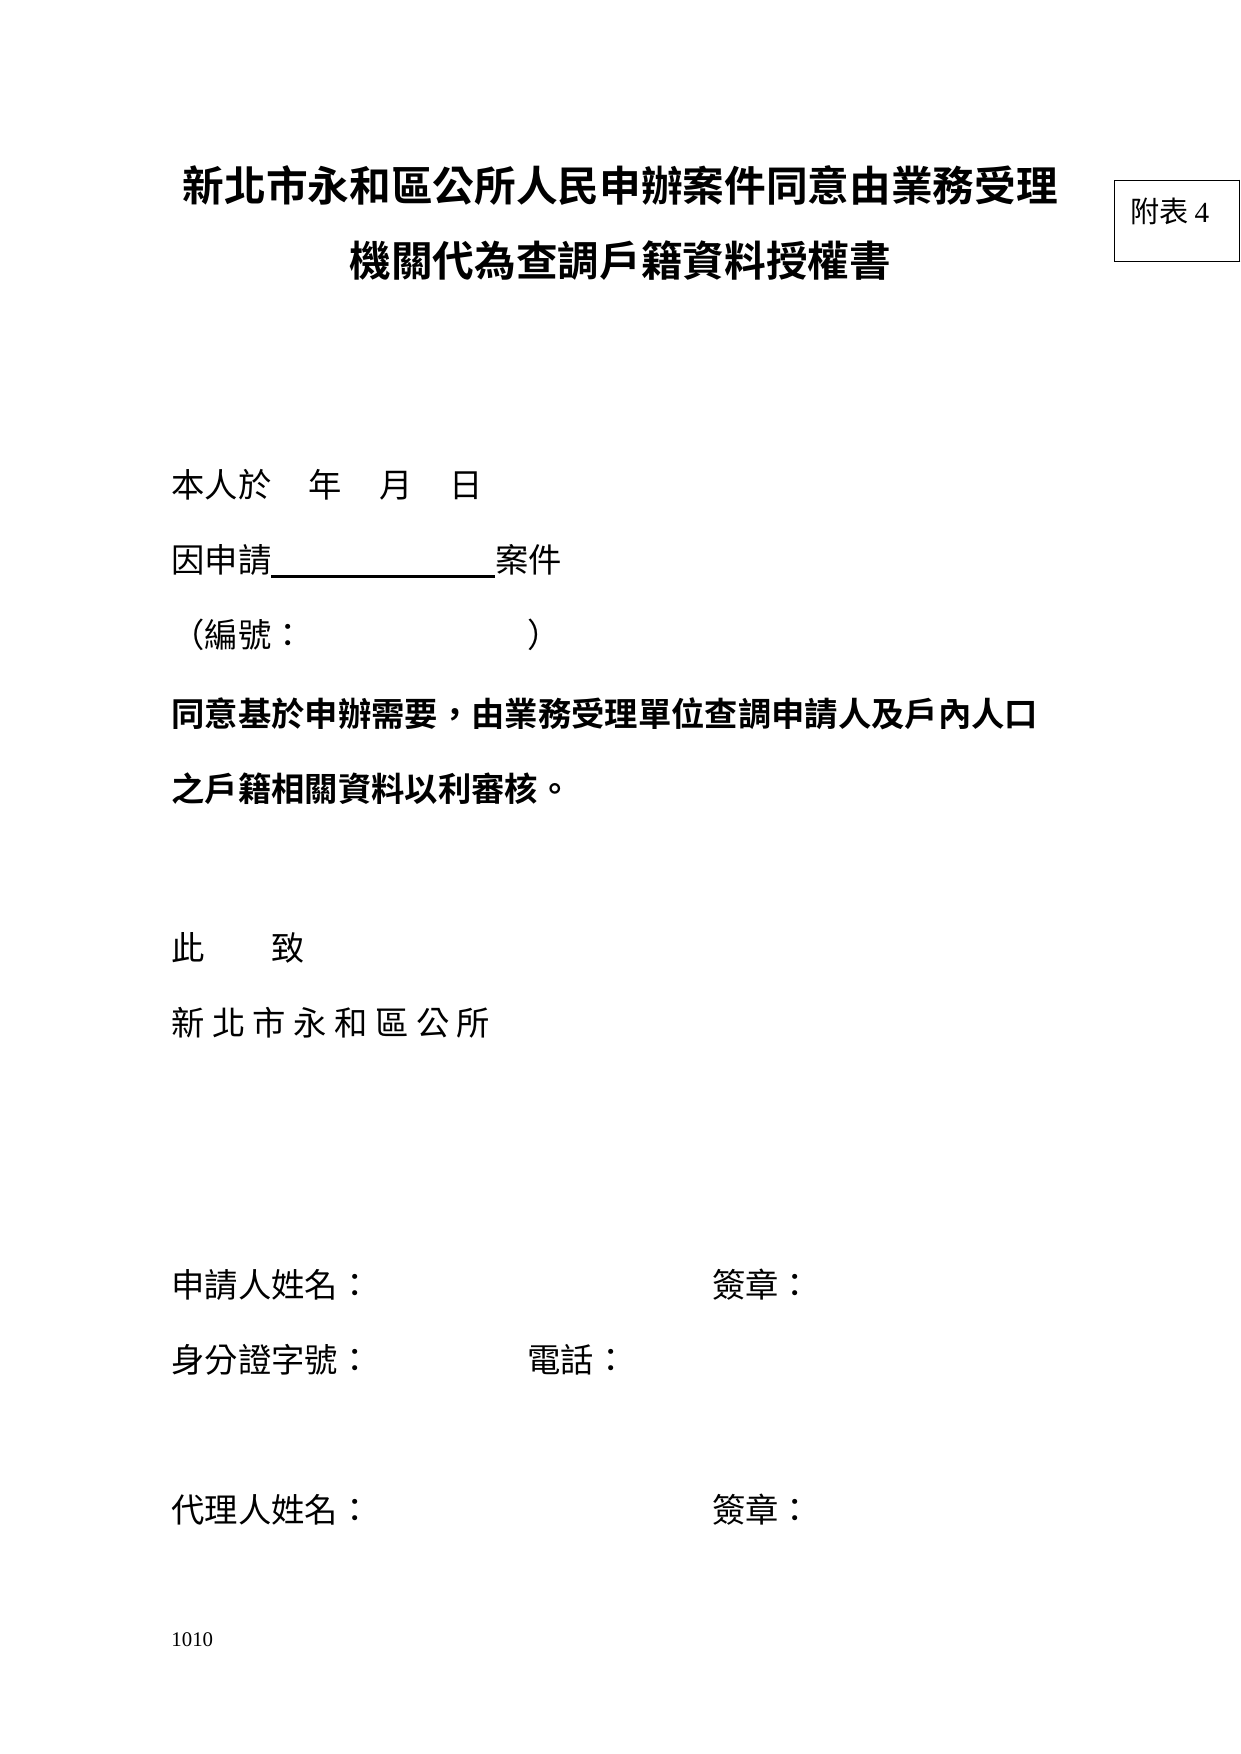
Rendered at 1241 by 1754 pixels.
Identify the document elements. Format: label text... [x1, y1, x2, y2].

text 申請人姓名： 簽章： [171, 1246, 1069, 1321]
text 身分證字號： 電話： [171, 1321, 1069, 1396]
text 本人於 年 月 日 因申請 案件 （編號： ） [171, 446, 1069, 671]
text 新 北 市 永 和 區 公 所 [171, 983, 1069, 1058]
text 附表4 [1130, 188, 1224, 231]
text 代理人姓名： 簽章： [171, 1471, 1069, 1546]
text 新北市永和區公所人民申辦案件同意由業務受理機關代為查調戶籍資料授權書 [171, 146, 1069, 296]
text 同意基於申辦需要，由業務受理單位查調申請人及戶內人口之戶籍相關資料以利審核。 [171, 675, 1069, 825]
text 此 致 [171, 908, 1069, 983]
text [1115, 181, 1239, 261]
